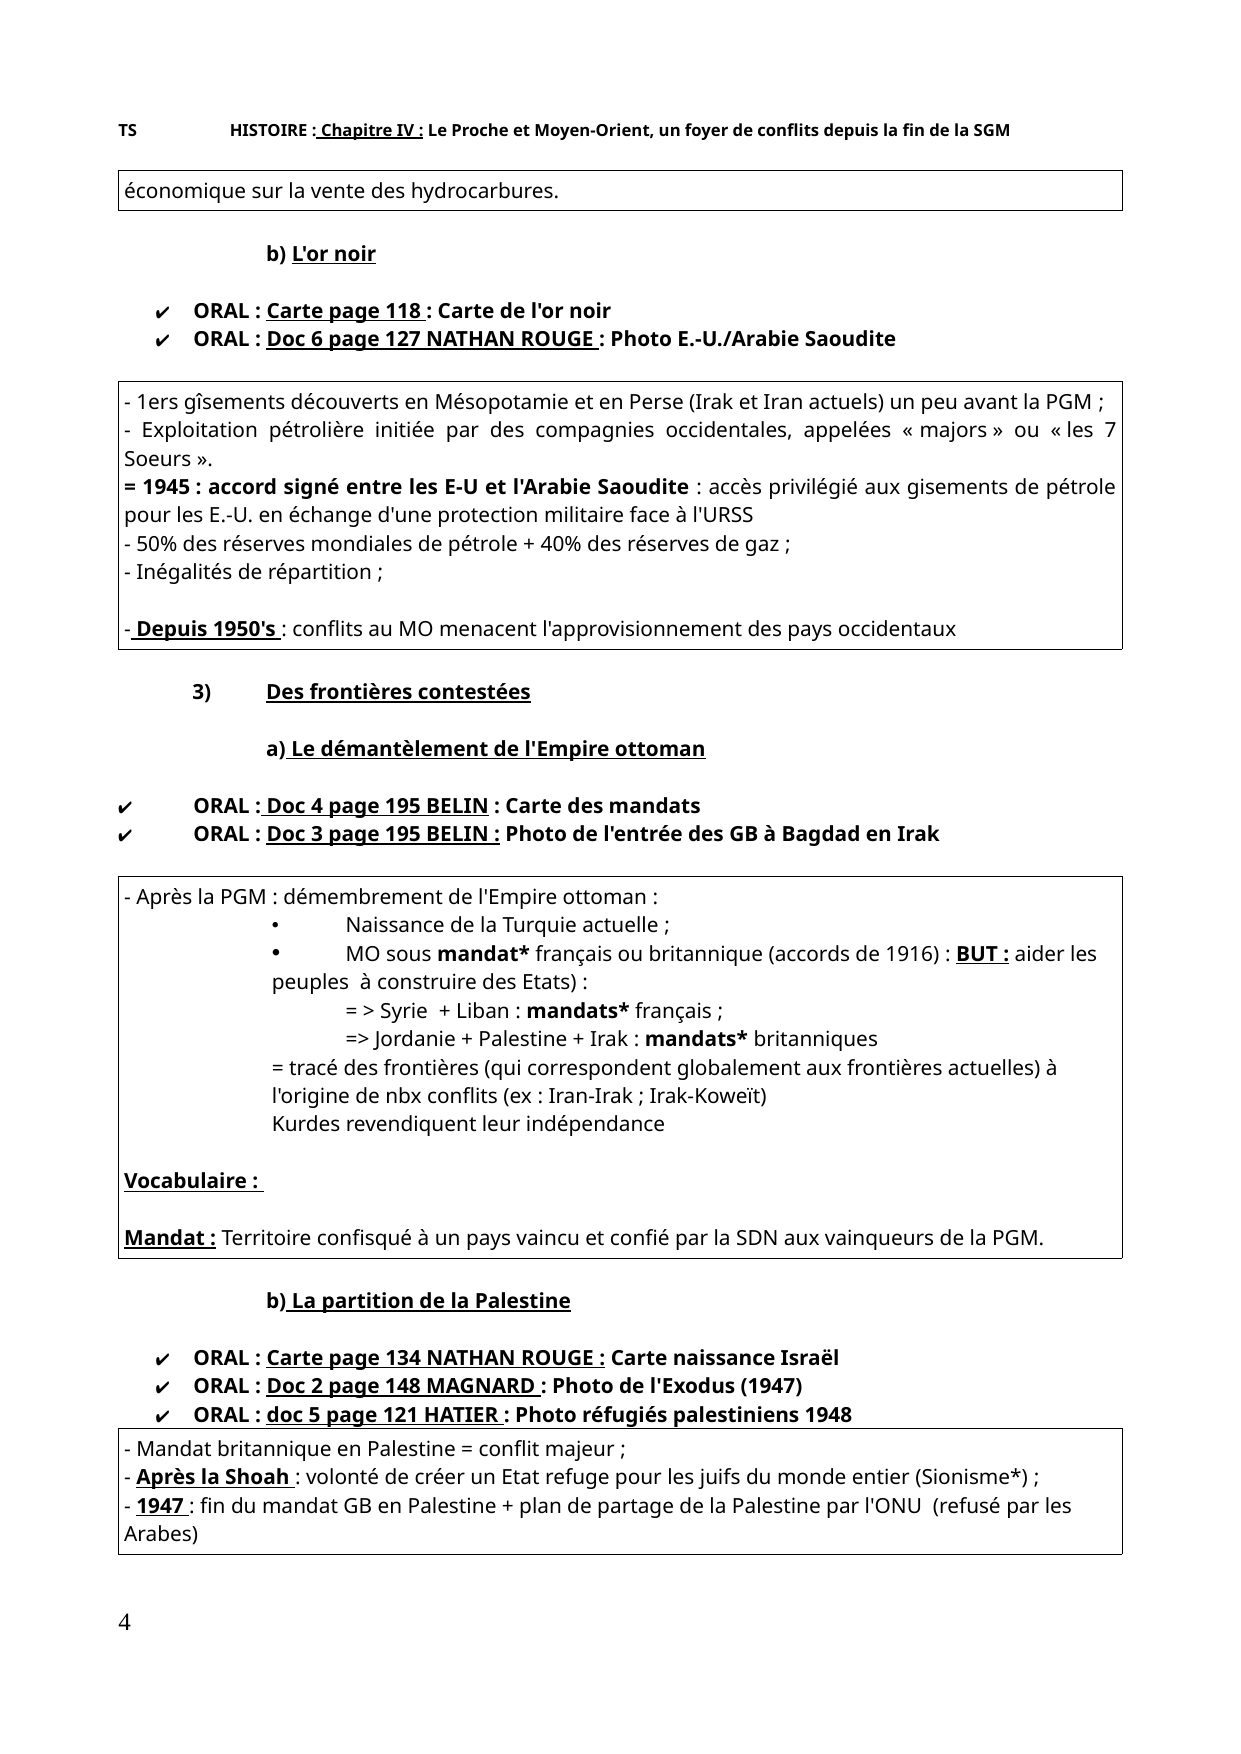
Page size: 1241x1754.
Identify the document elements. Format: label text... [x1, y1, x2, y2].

text a) Le démantèlement de l'Empire ottoman [118, 734, 1122, 762]
list ORAL : Doc 4 page 195 BELIN : Carte des mandats [118, 791, 1122, 819]
table_header - Après la PGM : démembrement de l'Empire ottoman : Naissance de la Turquie actuelle ; MO sous mandat* français ou britannique (accords de 1916) : BUT : aider les peuples à construire des Etats) : = > Syrie + Liban : mandats* français ; => Jordanie + Palestine + Irak : mandats* britanniques = tracé des frontières (qui correspondent globalement aux frontières actuelles) à l'origine de nbx conflits (ex : Iran-Irak ; Irak-Koweït) Kurdes revendiquent leur indépendance Vocabulaire : Mandat : Territoire confisqué à un pays vaincu et confié par la SDN aux vainqueurs de la PGM. [119, 877, 1122, 1257]
list ORAL : doc 5 page 121 HATIER : Photo réfugiés palestiniens 1948 [156, 1400, 1122, 1428]
table_header économique sur la vente des hydrocarbures. [119, 171, 1122, 210]
list ORAL : Doc 2 page 148 MAGNARD : Photo de l'Exodus (1947) [156, 1371, 1122, 1400]
text b) L'or noir [266, 239, 1122, 267]
list ORAL : Carte page 134 NATHAN ROUGE : Carte naissance Israël [156, 1343, 1122, 1371]
list ORAL : Doc 3 page 195 BELIN : Photo de l'entrée des GB à Bagdad en Irak [118, 819, 1122, 848]
text b) La partition de la Palestine [118, 1286, 1122, 1314]
list Des frontières contestées [192, 677, 1122, 706]
table_header - 1ers gîsements découverts en Mésopotamie et en Perse (Irak et Iran actuels) un peu avant la PGM ; - Exploitation pétrolière initiée par des compagnies occidentales, appelées « majors » ou « les 7 Soeurs ». = 1945 : accord signé entre les E-U et l'Arabie Saoudite : accès privilégié aux gisements de pétrole pour les E.-U. en échange d'une protection militaire face à l'URSS - 50% des réserves mondiales de pétrole + 40% des réserves de gaz ; - Inégalités de répartition ; - Depuis 1950's : conflits au MO menacent l'approvisionnement des pays occidentaux [119, 382, 1122, 648]
table_header - Mandat britannique en Palestine = conflit majeur ; - Après la Shoah : volonté de créer un Etat refuge pour les juifs du monde entier (Sionisme*) ; - 1947 : fin du mandat GB en Palestine + plan de partage de la Palestine par l'ONU (refusé par les Arabes) [119, 1429, 1122, 1553]
list ORAL : Doc 6 page 127 NATHAN ROUGE : Photo E.-U./Arabie Saoudite [156, 324, 1122, 353]
list ORAL : Carte page 118 : Carte de l'or noir [156, 296, 1122, 324]
